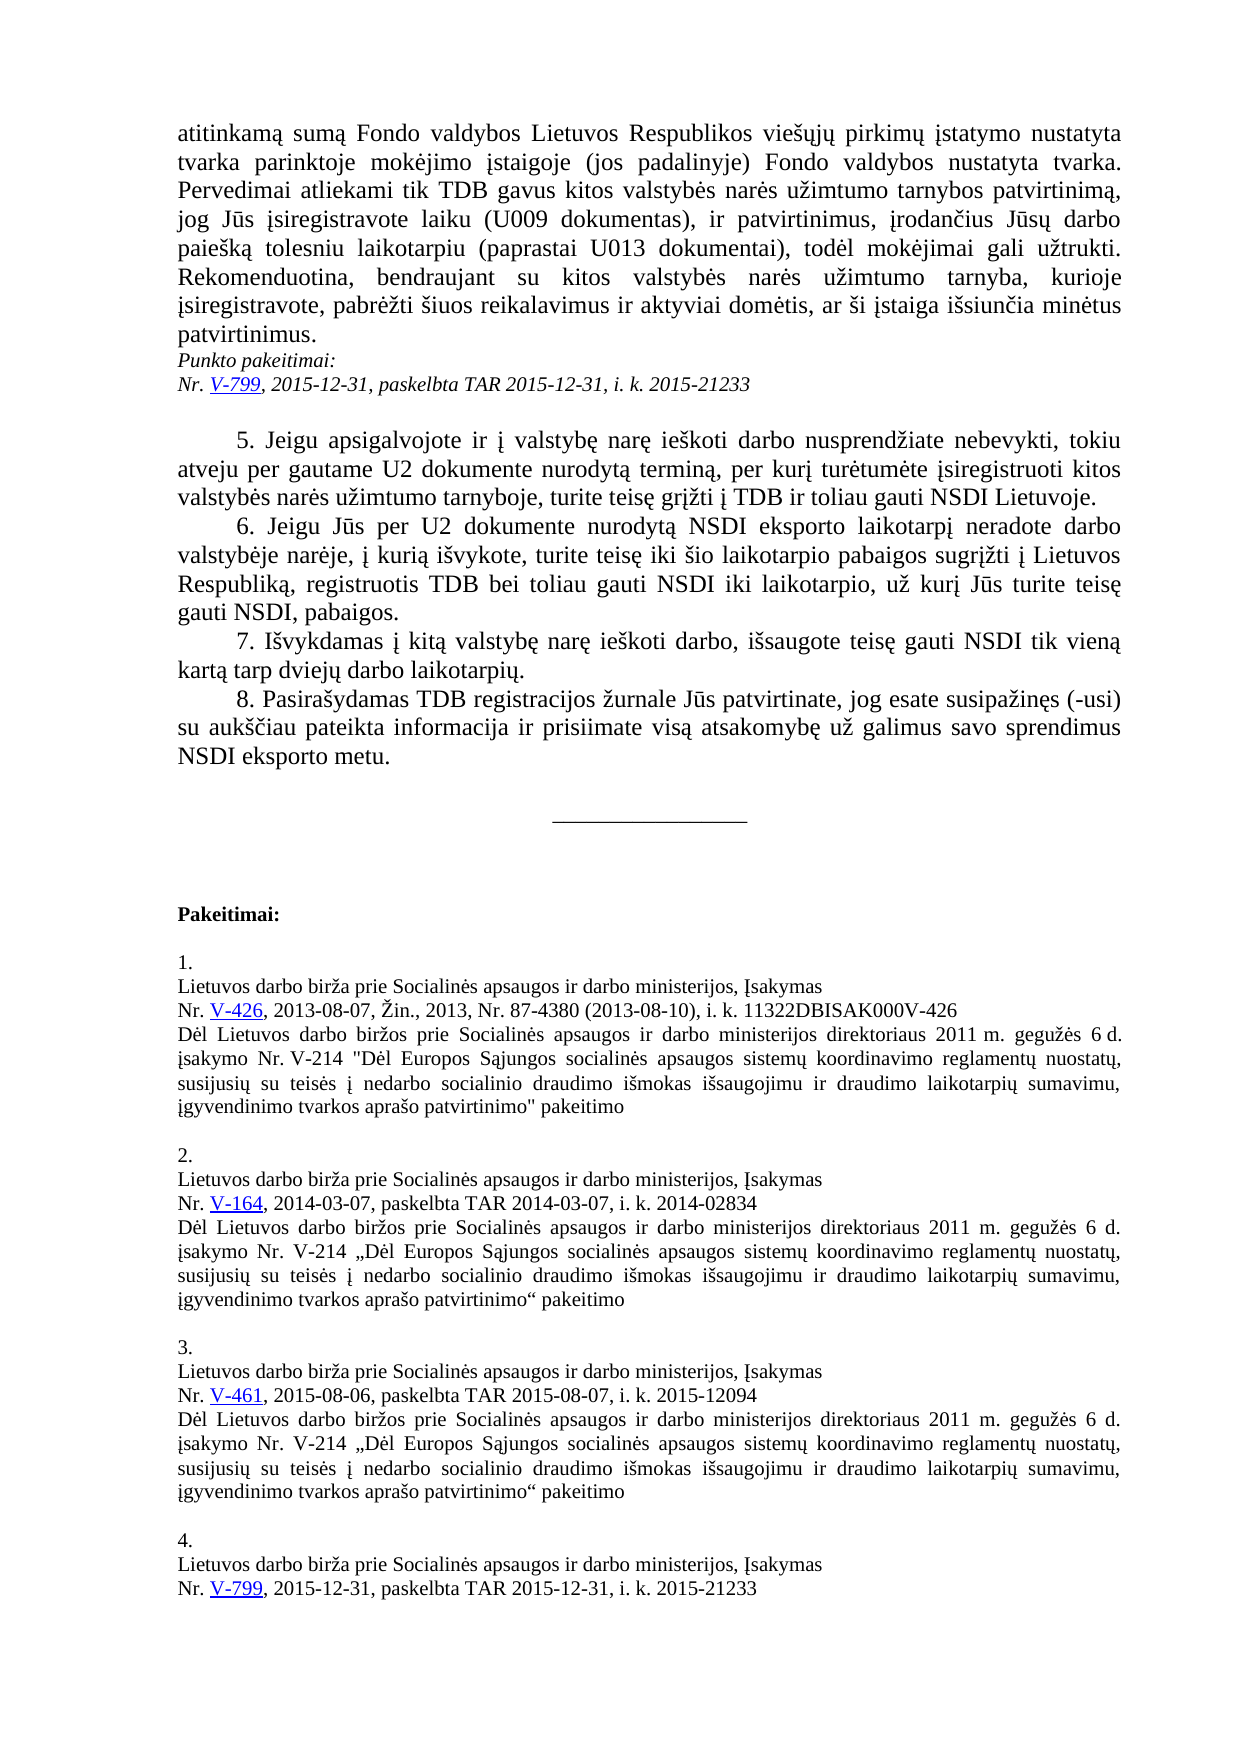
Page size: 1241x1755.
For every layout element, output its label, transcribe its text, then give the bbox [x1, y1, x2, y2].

text Nr. V-799, 2015-12-31, paskelbta TAR 2015-12-31, i. k. 2015-21233 [177, 1576, 1122, 1600]
text Dėl Lietuvos darbo biržos prie Socialinės apsaugos ir darbo ministerijos direktoriaus 2011 m. gegužės 6 d. įsakymo Nr. V-214 „Dėl Europos Sąjungos socialinės apsaugos sistemų koordinavimo reglamentų nuostatų, susijusių su teisės į nedarbo socialinio draudimo išmokas išsaugojimu ir draudimo laikotarpių sumavimu, įgyvendinimo tvarkos aprašo patvirtinimo“ pakeitimo [177, 1215, 1122, 1311]
text Pakeitimai: [177, 902, 1122, 926]
text Lietuvos darbo birža prie Socialinės apsaugos ir darbo ministerijos, Įsakymas [177, 1359, 1122, 1383]
text 8. Pasirašydamas TDB registracijos žurnale Jūs patvirtinate, jog esate susipažinęs (-usi) su aukščiau pateikta informacija ir prisiimate visą atsakomybę už galimus savo sprendimus NSDI eksporto metu. [177, 684, 1122, 770]
text 7. Išvykdamas į kitą valstybę narę ieškoti darbo, išsaugote teisę gauti NSDI tik vieną kartą tarp dviejų darbo laikotarpių. [177, 626, 1122, 684]
text Lietuvos darbo birža prie Socialinės apsaugos ir darbo ministerijos, Įsakymas [177, 1552, 1122, 1576]
text 6. Jeigu Jūs per U2 dokumente nurodytą NSDI eksporto laikotarpį neradote darbo valstybėje narėje, į kurią išvykote, turite teisę iki šio laikotarpio pabaigos sugrįžti į Lietuvos Respubliką, registruotis TDB bei toliau gauti NSDI iki laikotarpio, už kurį Jūs turite teisę gauti NSDI, pabaigos. [177, 511, 1122, 626]
text Nr. V-164, 2014-03-07, paskelbta TAR 2014-03-07, i. k. 2014-02834 [177, 1191, 1122, 1215]
text 1. [177, 950, 1122, 974]
text _________________ [177, 799, 1122, 825]
text 3. [177, 1335, 1122, 1359]
text Nr. V-426, 2013-08-07, Žin., 2013, Nr. 87-4380 (2013-08-10), i. k. 11322DBISAK000V-426 [177, 998, 1122, 1022]
text Nr. V-461, 2015-08-06, paskelbta TAR 2015-08-07, i. k. 2015-12094 [177, 1383, 1122, 1407]
text 4. [177, 1528, 1122, 1552]
text 2. [177, 1143, 1122, 1167]
text Lietuvos darbo birža prie Socialinės apsaugos ir darbo ministerijos, Įsakymas [177, 974, 1122, 998]
text Dėl Lietuvos darbo biržos prie Socialinės apsaugos ir darbo ministerijos direktoriaus 2011 m. gegužės 6 d. įsakymo Nr. V-214 „Dėl Europos Sąjungos socialinės apsaugos sistemų koordinavimo reglamentų nuostatų, susijusių su teisės į nedarbo socialinio draudimo išmokas išsaugojimu ir draudimo laikotarpių sumavimu, įgyvendinimo tvarkos aprašo patvirtinimo“ pakeitimo [177, 1407, 1122, 1503]
text atitinkamą sumą Fondo valdybos Lietuvos Respublikos viešųjų pirkimų įstatymo nustatyta tvarka parinktoje mokėjimo įstaigoje (jos padalinyje) Fondo valdybos nustatyta tvarka. Pervedimai atliekami tik TDB gavus kitos valstybės narės užimtumo tarnybos patvirtinimą, jog Jūs įsiregistravote laiku (U009 dokumentas), ir patvirtinimus, įrodančius Jūsų darbo paiešką tolesniu laikotarpiu (paprastai U013 dokumentai), todėl mokėjimai gali užtrukti. Rekomenduotina, bendraujant su kitos valstybės narės užimtumo tarnyba, kurioje įsiregistravote, pabrėžti šiuos reikalavimus ir aktyviai domėtis, ar ši įstaiga išsiunčia minėtus patvirtinimus. [177, 118, 1122, 348]
text Dėl Lietuvos darbo biržos prie Socialinės apsaugos ir darbo ministerijos direktoriaus 2011 m. gegužės 6 d. įsakymo Nr. V-214 "Dėl Europos Sąjungos socialinės apsaugos sistemų koordinavimo reglamentų nuostatų, susijusių su teisės į nedarbo socialinio draudimo išmokas išsaugojimu ir draudimo laikotarpių sumavimu, įgyvendinimo tvarkos aprašo patvirtinimo" pakeitimo [177, 1022, 1122, 1118]
text Punkto pakeitimai: [177, 348, 1122, 372]
text Nr. V-799, 2015-12-31, paskelbta TAR 2015-12-31, i. k. 2015-21233 [177, 372, 1122, 396]
text Lietuvos darbo birža prie Socialinės apsaugos ir darbo ministerijos, Įsakymas [177, 1167, 1122, 1191]
text 5. Jeigu apsigalvojote ir į valstybę narę ieškoti darbo nusprendžiate nebevykti, tokiu atveju per gautame U2 dokumente nurodytą terminą, per kurį turėtumėte įsiregistruoti kitos valstybės narės užimtumo tarnyboje, turite teisę grįžti į TDB ir toliau gauti NSDI Lietuvoje. [177, 425, 1122, 511]
